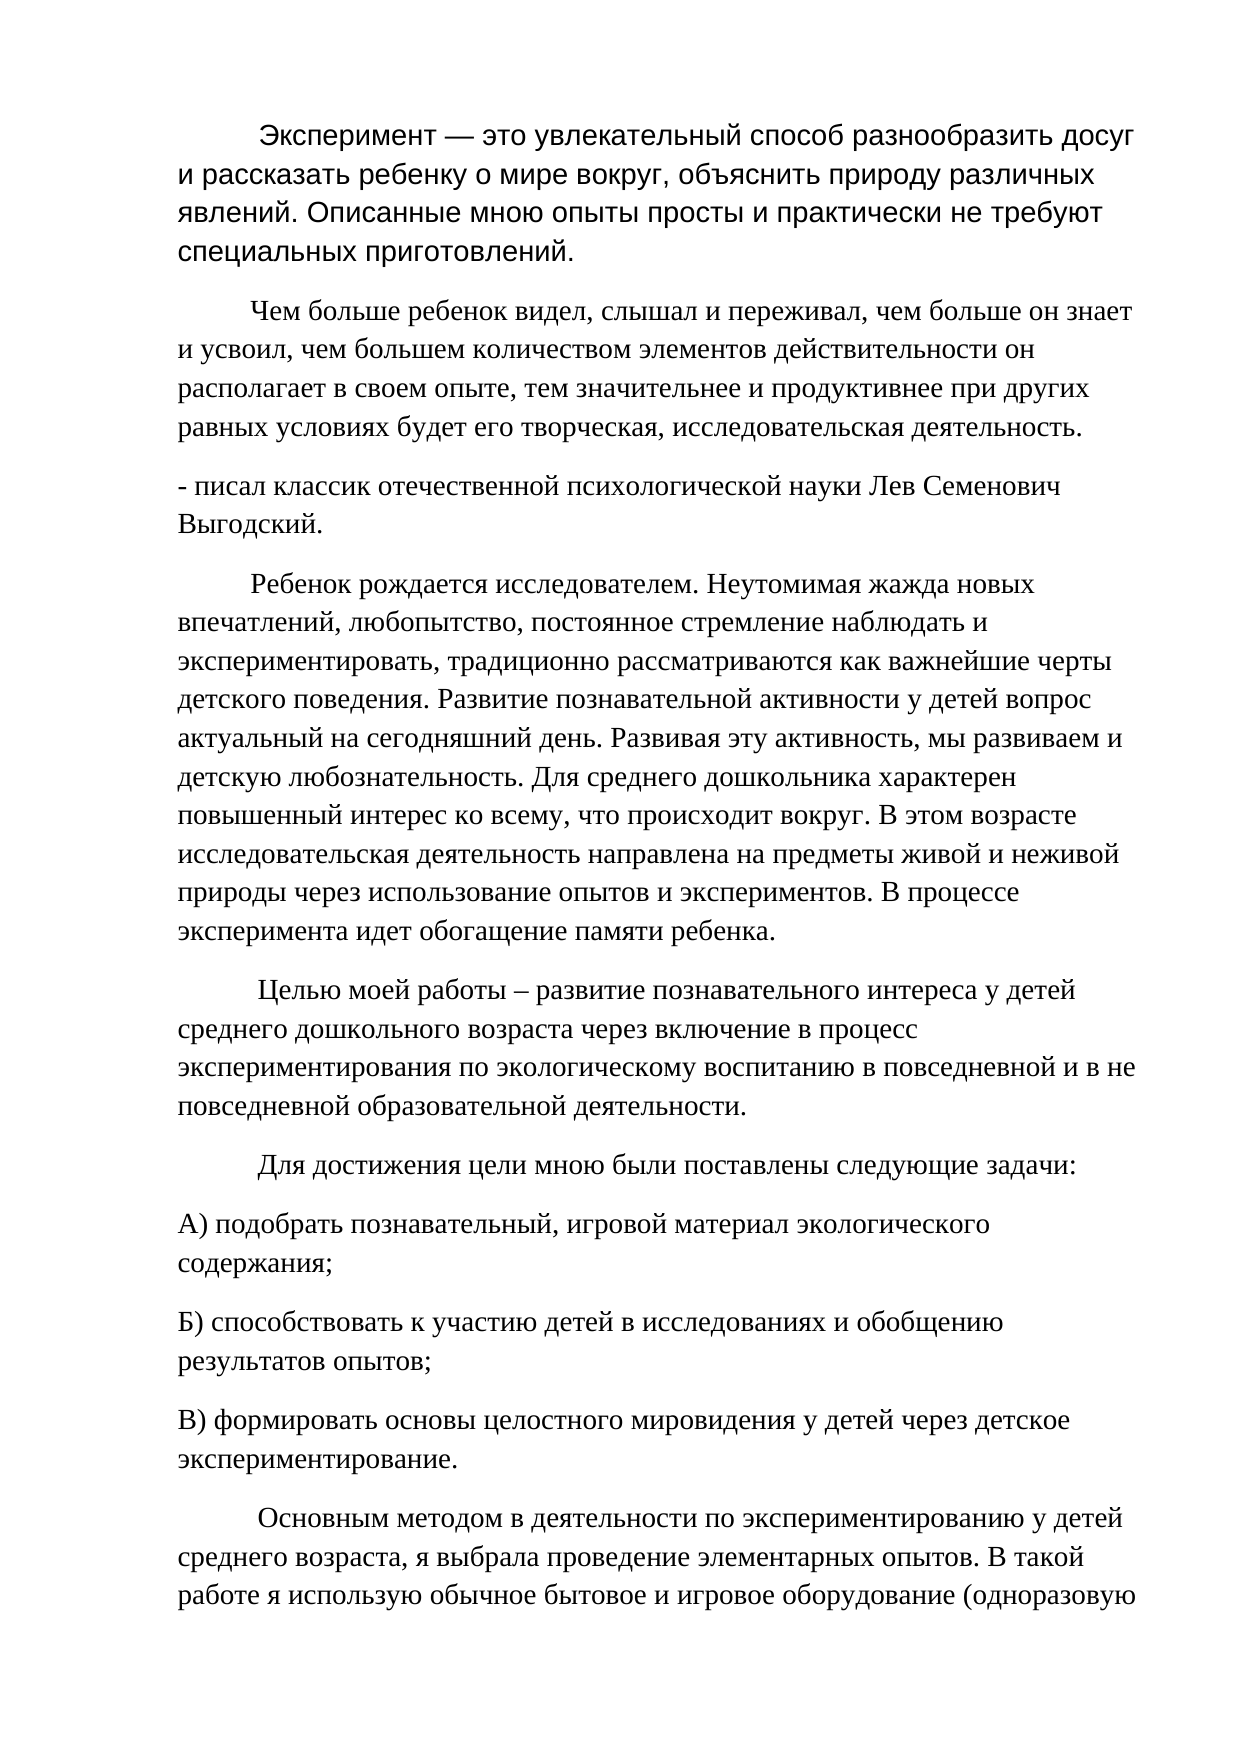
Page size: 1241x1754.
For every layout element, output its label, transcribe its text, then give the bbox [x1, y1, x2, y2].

text Б) способствовать к участию детей в исследованиях и обобщению результатов опытов; [177, 1304, 1152, 1377]
text Целью моей работы – развитие познавательного интереса у детей среднего дошкольного возраста через включение в процесс экспериментирования по экологическому воспитанию в повседневной и в не повседневной образовательной деятельности. [177, 972, 1152, 1121]
text А) подобрать познавательный, игровой материал экологического содержания; [177, 1207, 1152, 1279]
text Чем больше ребенок видел, слышал и переживал, чем больше он знает и усвоил, чем большем количеством элементов действительности он располагает в своем опыте, тем значительнее и продуктивнее при других равных условиях будет его творческая, исследовательская деятельность. [177, 293, 1152, 442]
text В) формировать основы целостного мировидения у детей через детское экспериментирование. [177, 1402, 1152, 1474]
text - писал классик отечественной психологической науки Лев Семенович Выгодский. [177, 468, 1152, 540]
text Ребенок рождается исследователем. Неутомимая жажда новых впечатлений, любопытство, постоянное стремление наблюдать и экспериментировать, традиционно рассматриваются как важнейшие черты детского поведения. Развитие познавательной активности у детей вопрос актуальный на сегодняшний день. Развивая эту активность, мы развиваем и детскую любознательность. Для среднего дошкольника характерен повышенный интерес ко всему, что происходит вокруг. В этом возрасте исследовательская деятельность направлена на предметы живой и неживой природы через использование опытов и экспериментов. В процессе эксперимента идет обогащение памяти ребенка. [177, 566, 1152, 946]
text Основным методом в деятельности по экспериментированию у детей среднего возраста, я выбрала проведение элементарных опытов. В такой работе я использую обычное бытовое и игровое оборудование (одноразовую [177, 1500, 1152, 1611]
text Эксперимент — это увлекательный способ разнообразить досуг и рассказать ребенку о мире вокруг, объяснить природу различных явлений. Описанные мною опыты просты и практически не требуют специальных приготовлений. [177, 118, 1152, 267]
text Для достижения цели мною были поставлены следующие задачи: [177, 1147, 1152, 1181]
